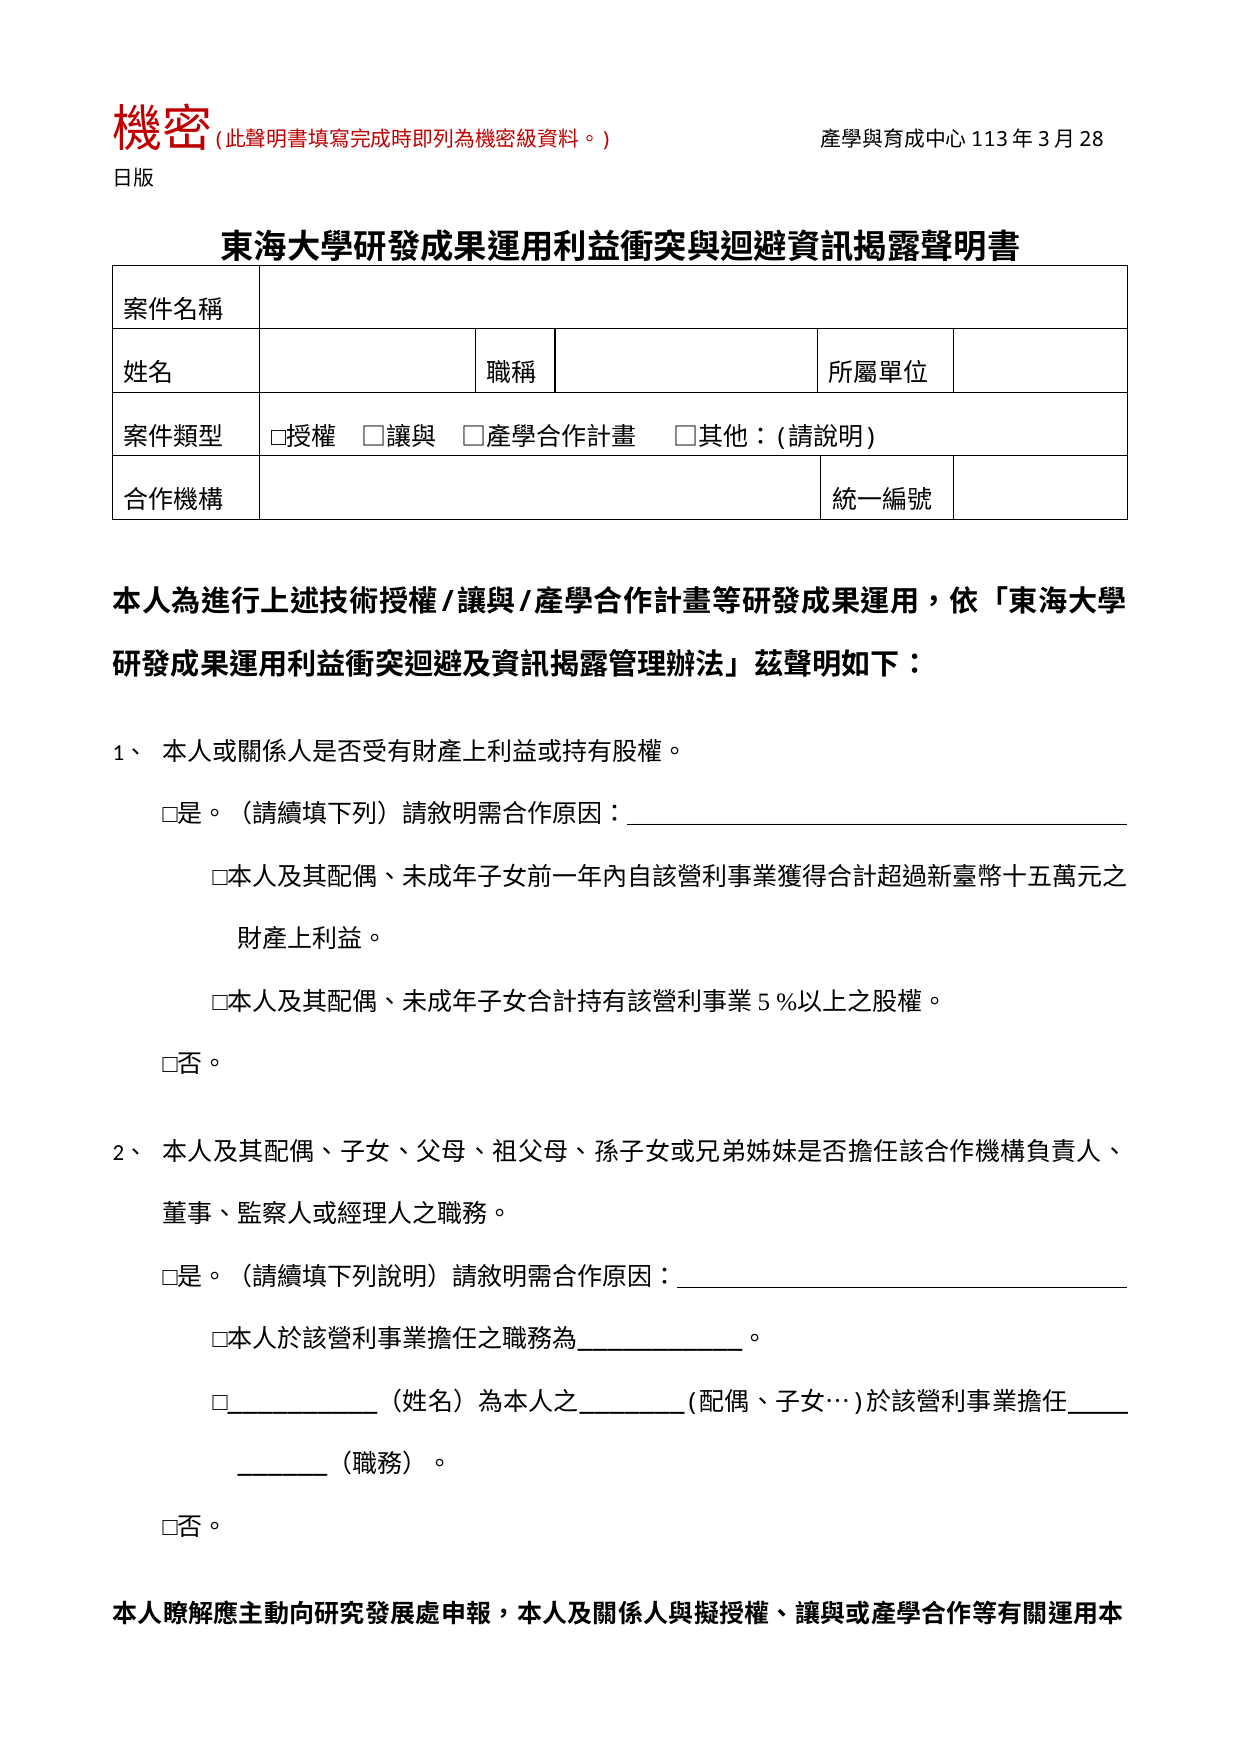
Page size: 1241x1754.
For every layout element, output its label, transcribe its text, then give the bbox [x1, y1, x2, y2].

text □否。 [162, 1482, 1128, 1545]
text □否。 [162, 1020, 1128, 1082]
table_cell 統一編號 [821, 456, 953, 519]
list 本人或關係人是否受有財產上利益或持有股權。 [112, 707, 1128, 770]
text 本人為進行上述技術授權/讓與/產學合作計畫等研發成果運用，依「東海大學研發成果運用利益衝突迴避及資訊揭露管理辦法」茲聲明如下： [112, 557, 1128, 682]
table_cell [954, 329, 1127, 392]
table_cell 案件類型 [113, 393, 259, 455]
table_cell 所屬單位 [818, 329, 953, 392]
table_cell 姓名 [113, 329, 259, 392]
text 本人瞭解應主動向研究發展處申報，本人及關係人與擬授權、讓與或產學合作等有關運用本校研發成果之營利事業、機構或團體間業務往來、利益關係等相關資訊，包含已約定於授權、讓與或產學合作等運用本校研發成果後取得之相關利益，並確保揭露資訊之完整性及正確性，若有隱匿或不實之資訊揭露，依本校「研發成果運用利益衝突迴避及資訊揭露管理辦法」等相關規定辦理，並願承擔一切責任。 [112, 1570, 1128, 1632]
text □是。（請續填下列）請敘明需合作原因：＿＿＿＿＿＿＿＿＿＿＿＿＿＿＿＿＿＿＿＿ [162, 770, 1128, 832]
text □本人及其配偶、未成年子女前一年內自該營利事業獲得合計超過新臺幣十五萬元之財產上利益。 [212, 832, 1128, 957]
table_cell 職稱 [476, 329, 554, 392]
table_cell □授權 □讓與 □產學合作計畫 □其他：(請說明) [260, 393, 1127, 455]
list 本人及其配偶、子女、父母、祖父母、孫子女或兄弟姊妹是否擔任該合作機構負責人、董事、監察人或經理人之職務。 [112, 1107, 1128, 1232]
text □是。（請續填下列說明）請敘明需合作原因：＿＿＿＿＿＿＿＿＿＿＿＿＿＿＿＿＿＿ [162, 1232, 1128, 1295]
table_header [260, 266, 1127, 328]
text □__________（姓名）為本人之_______(配偶、子女…)於該營利事業擔任__________（職務）。 [212, 1357, 1128, 1482]
table_cell 合作機構 [113, 456, 259, 519]
text □本人及其配偶、未成年子女合計持有該營利事業5 %以上之股權。 [212, 957, 1128, 1020]
table_cell [556, 329, 817, 392]
table_cell [260, 456, 820, 519]
text □本人於該營利事業擔任之職務為___________。 [212, 1295, 1128, 1357]
table_header 案件名稱 [113, 266, 259, 328]
table_cell [954, 456, 1127, 519]
table_cell [260, 329, 475, 392]
text 東海大學研發成果運用利益衝突與迴避資訊揭露聲明書 [112, 202, 1128, 265]
